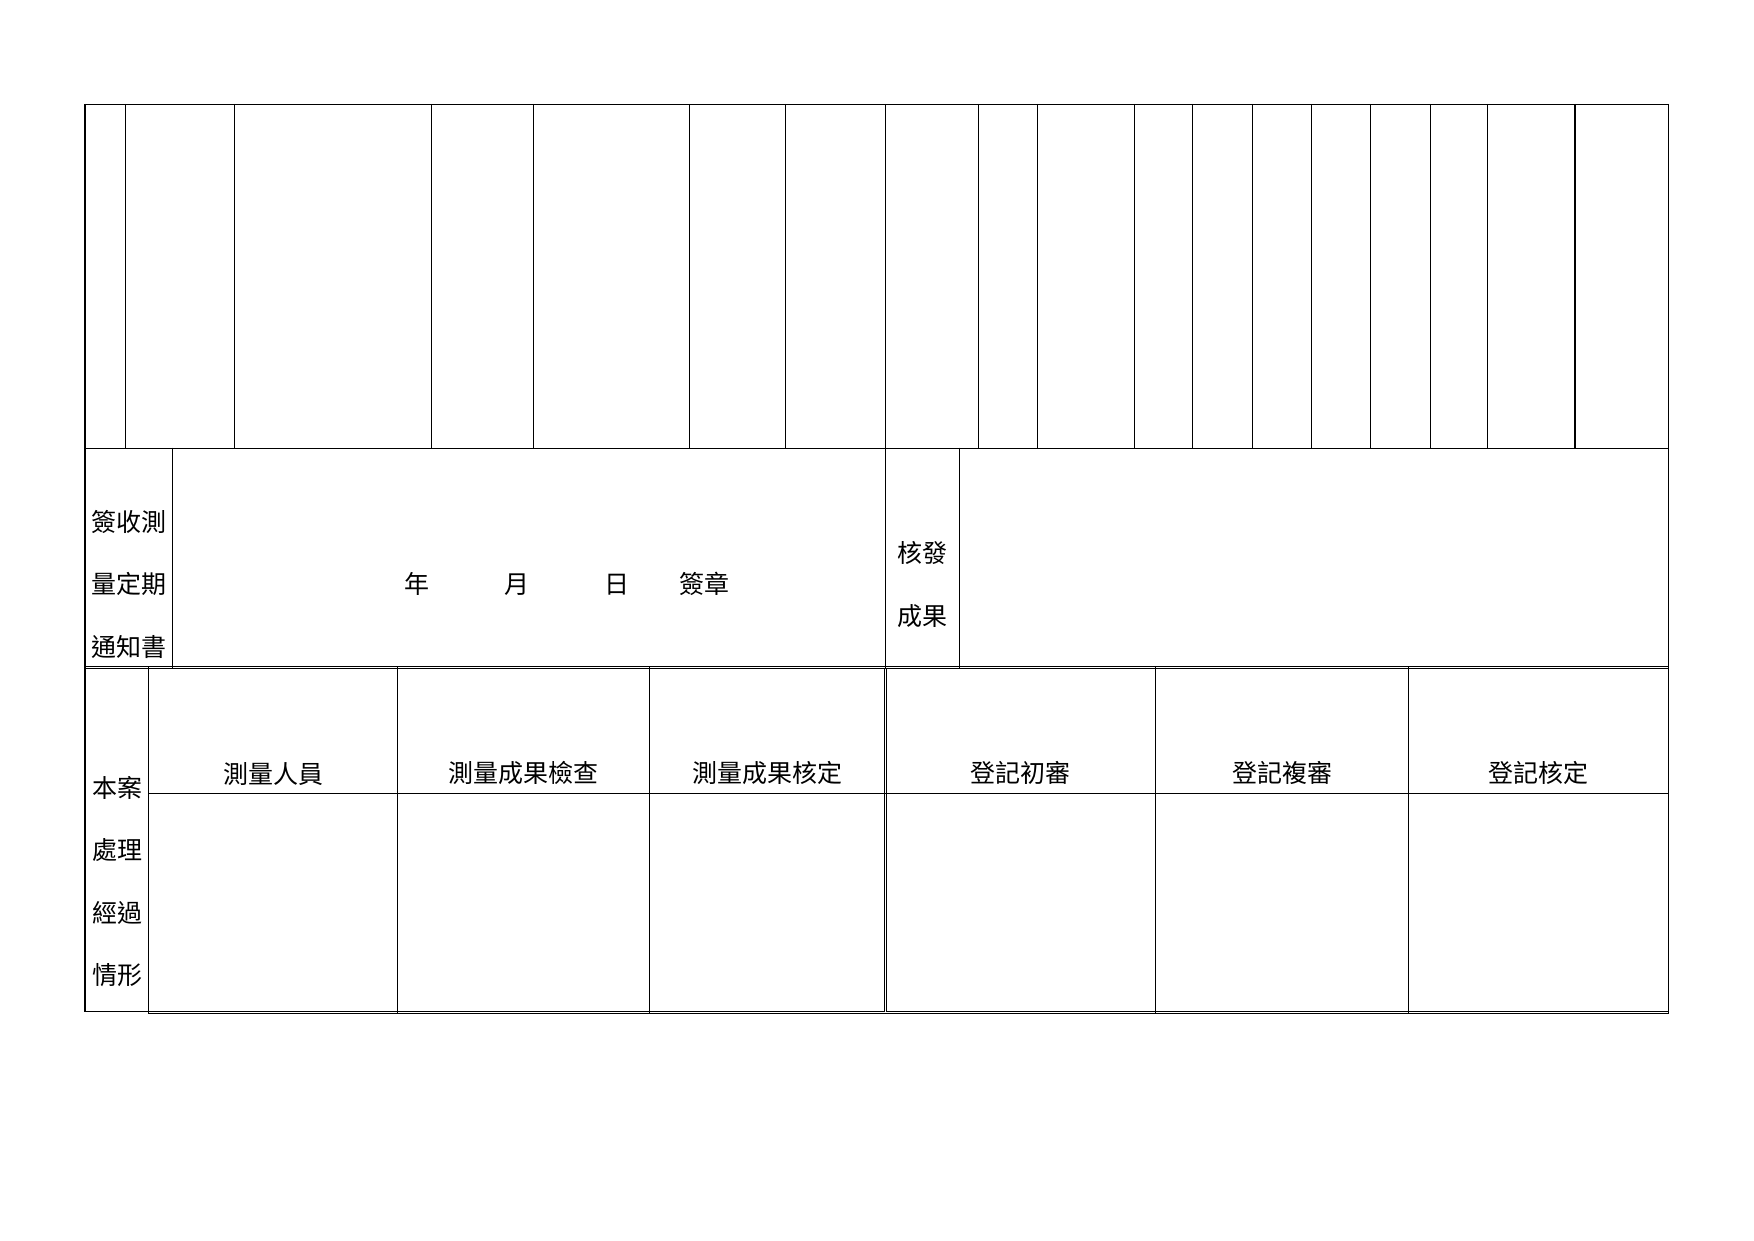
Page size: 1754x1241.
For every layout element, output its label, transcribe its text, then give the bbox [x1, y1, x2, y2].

table_cell [149, 794, 397, 1011]
table_cell [126, 105, 234, 448]
table_cell [1135, 105, 1192, 448]
table_cell [1193, 105, 1252, 448]
table_cell [1371, 105, 1430, 448]
table_cell [1312, 105, 1370, 448]
table_cell 測量人員 [149, 669, 397, 793]
table_cell 登記初審 [887, 669, 1155, 793]
table_cell 測量成果檢查 [398, 669, 649, 793]
table_cell 簽收測量定期通知書 [86, 449, 172, 666]
table_cell [1409, 794, 1668, 1011]
table_cell 登記複審 [1156, 669, 1408, 793]
table_cell [786, 105, 885, 448]
table_cell [1488, 105, 1574, 448]
table_cell [1038, 105, 1134, 448]
table_cell 測量成果核定 [650, 669, 884, 793]
table_cell [979, 105, 1037, 448]
table_cell [690, 105, 785, 448]
table_cell 年 月 日 簽章 [173, 449, 885, 666]
table_cell 本案處理經過情形︵ 本欄位申請人請勿填寫 ︶ [86, 669, 148, 1011]
table_cell [960, 449, 1668, 666]
table_cell 申 請 人 [86, 105, 125, 448]
table_cell 登記核定 [1409, 669, 1668, 793]
table_cell [1253, 105, 1311, 448]
table_cell [432, 105, 533, 448]
table_cell [886, 105, 978, 448]
table_cell [1576, 105, 1668, 448]
table_cell [235, 105, 431, 448]
table_cell [1156, 794, 1408, 1011]
table_cell [534, 105, 689, 448]
table_cell [650, 794, 884, 1011]
table_cell [398, 794, 649, 1011]
table_cell [887, 794, 1155, 1011]
table_cell [1431, 105, 1487, 448]
table_cell 核發成果 [886, 449, 959, 666]
